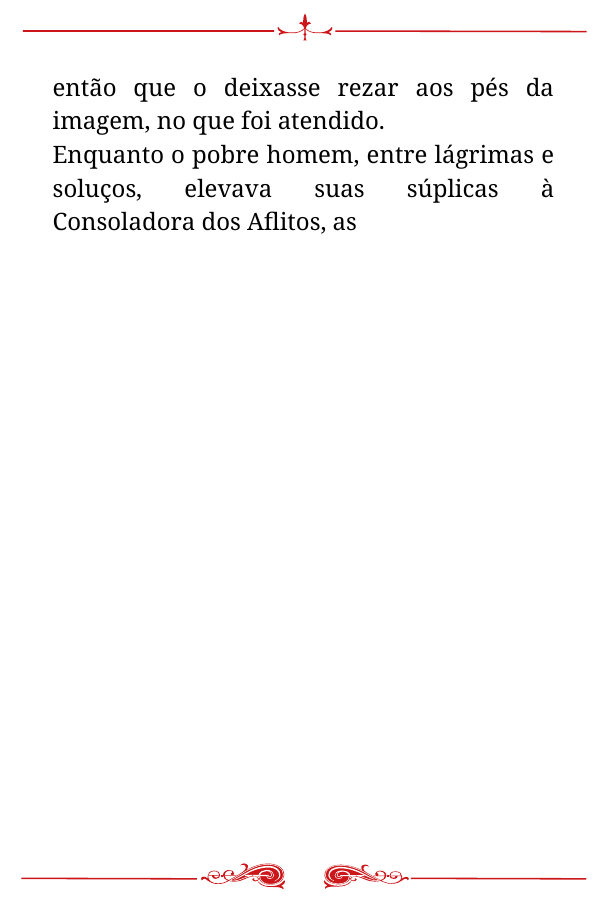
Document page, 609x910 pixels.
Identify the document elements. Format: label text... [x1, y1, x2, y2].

text então que o deixasse rezar aos pés da imagem, no que foi atendido. [52, 70, 555, 137]
text Enquanto o pobre homem, entre lágrimas e soluços, elevava suas súplicas à Consoladora dos Aflitos, as [52, 138, 555, 238]
